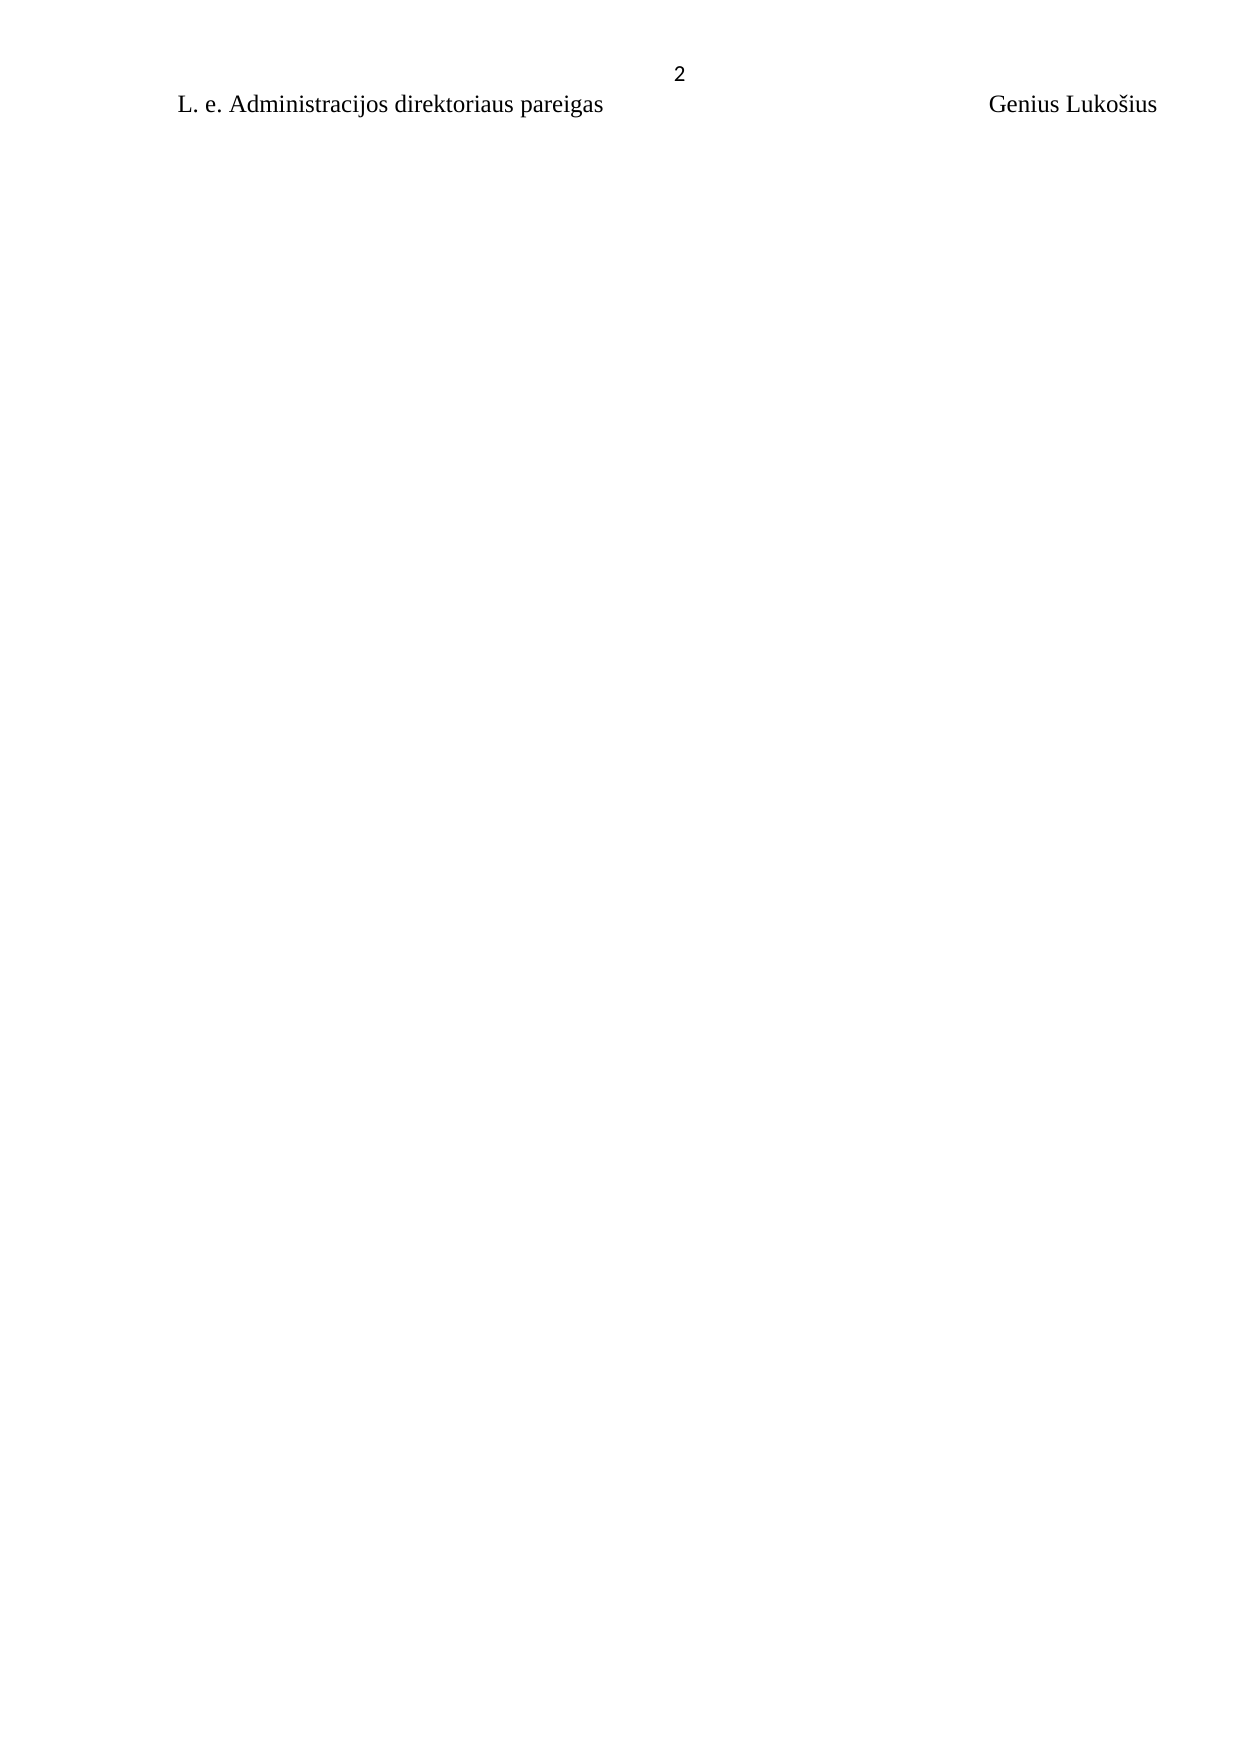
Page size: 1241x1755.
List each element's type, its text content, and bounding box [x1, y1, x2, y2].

text L. e. Administracijos direktoriaus pareigas Genius Lukošius [177, 89, 1181, 117]
